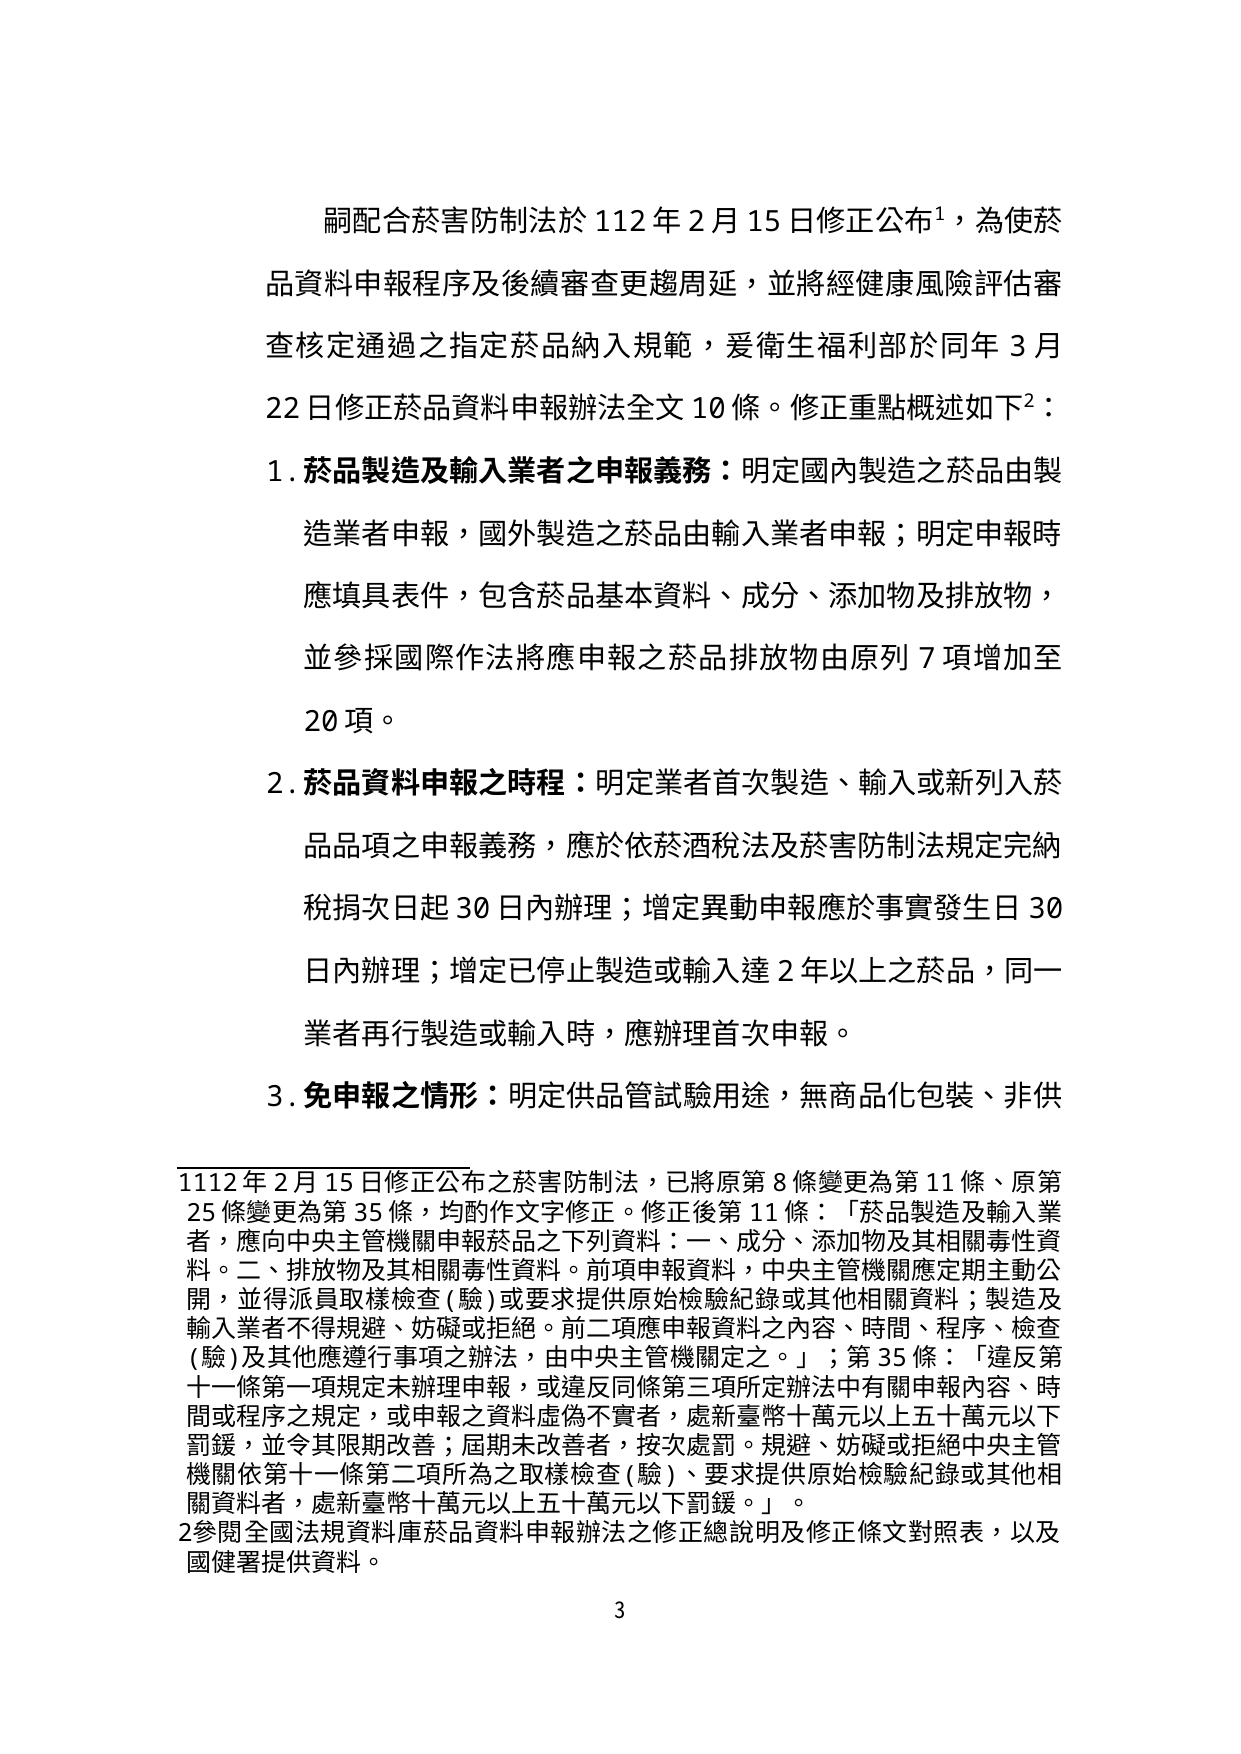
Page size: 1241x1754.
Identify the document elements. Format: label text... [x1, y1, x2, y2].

list 菸品製造及輸入業者之申報義務：明定國內製造之菸品由製造業者申報，國外製造之菸品由輸入業者申報；明定申報時應填具表件，包含菸品基本資料、成分、添加物及排放物，並參採國際作法將應申報之菸品排放物由原列7項增加至20項。 [266, 427, 1063, 740]
text 112年2月15日修正公布之菸害防制法，已將原第8條變更為第11條、原第25條變更為第35條，均酌作文字修正。修正後第11條：「菸品製造及輸入業者，應向中央主管機關申報菸品之下列資料：一、成分、添加物及其相關毒性資料。二、排放物及其相關毒性資料。前項申報資料，中央主管機關應定期主動公開，並得派員取樣檢查(驗)或要求提供原始檢驗紀錄或其他相關資料；製造及輸入業者不得規避、妨礙或拒絕。前二項應申報資料之內容、時間、程序、檢查(驗)及其他應遵行事項之辦法，由中央主管機關定之。」；第35條：「違反第十一條第一項規定未辦理申報，或違反同條第三項所定辦法中有關申報內容、時間或程序之規定，或申報之資料虛偽不實者，處新臺幣十萬元以上五十萬元以下罰鍰，並令其限期改善；屆期未改善者，按次處罰。規避、妨礙或拒絕中央主管機關依第十一條第二項所為之取樣檢查(驗)、要求提供原始檢驗紀錄或其他相關資料者，處新臺幣十萬元以上五十萬元以下罰鍰。」。 [177, 1168, 1063, 1518]
text 參閱 全國法規資料庫菸品資料申報辦法之修正總說明及修正條文對照表，以及國健署提供資料。 [177, 1518, 1063, 1577]
list 免申報之情形：明定供品管試驗用途，無商品化包裝、非供 [266, 1052, 1063, 1115]
text 嗣配合菸害防制法於112年2月15日修正公布，為使菸品資料申報程序及後續審查更趨周延，並將經健康風險評估審查核定通過之指定菸品納入規範，爰衛生福利部於同年3月22日修正菸品資料申報辦法全文10條。修正重點概述如下： [265, 177, 1063, 427]
list 菸品資料申報之時程：明定業者首次製造、輸入或新列入菸品品項之申報義務，應於依菸酒稅法及菸害防制法規定完納稅捐次日起30日內辦理；增定異動申報應於事實發生日30日內辦理；增定已停止製造或輸入達2年以上之菸品，同一業者再行製造或輸入時，應辦理首次申報。 [266, 740, 1063, 1052]
